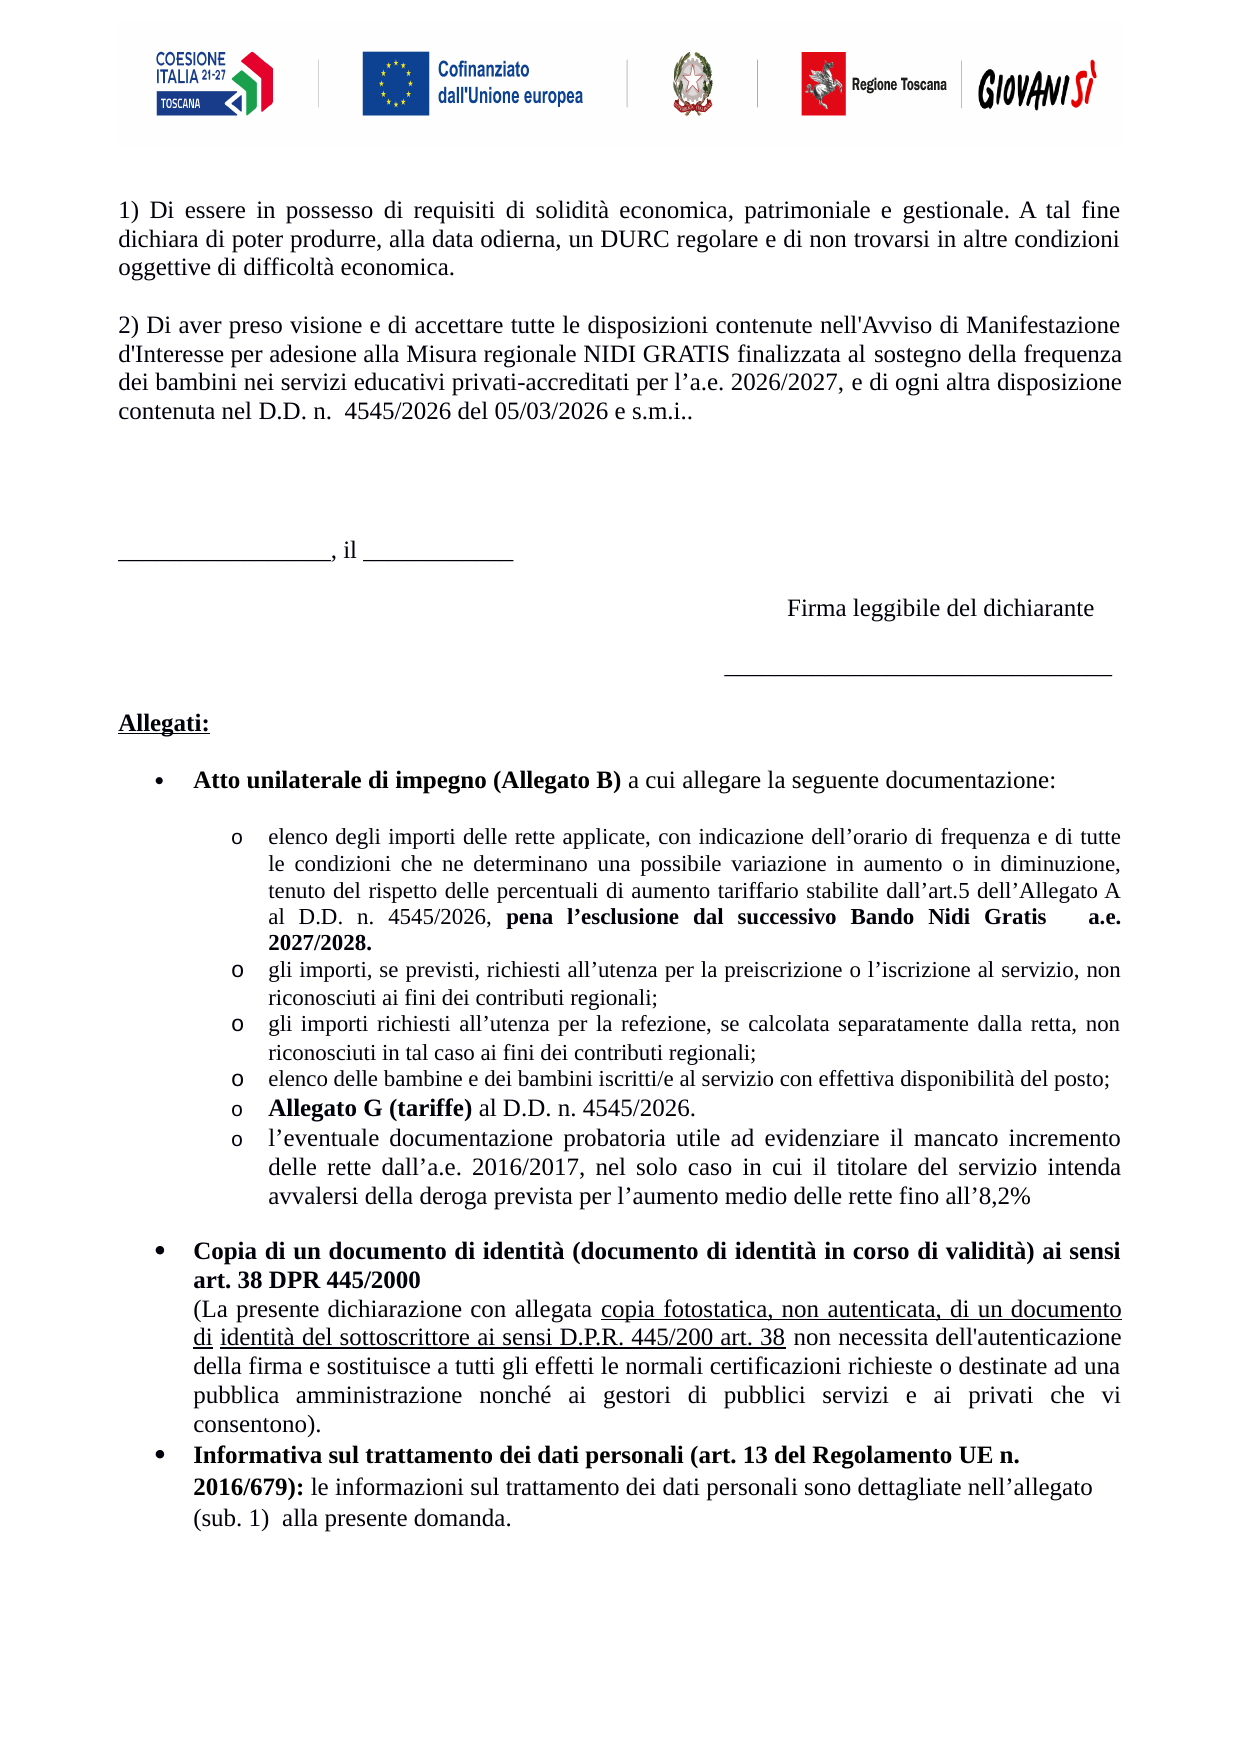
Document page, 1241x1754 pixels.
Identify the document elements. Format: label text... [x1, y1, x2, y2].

list gli importi, se previsti, richiesti all’utenza per la preiscrizione o l’iscrizione al servizio, non riconosciuti ai fini dei contributi regionali; [231, 956, 1122, 1010]
list Allegato G (tariffe) al D.D. n. 4545/2026. [231, 1093, 1122, 1123]
list elenco degli importi delle rette applicate, con indicazione dell’orario di frequenza e di tutte le condizioni che ne determinano una possibile variazione in aumento o in diminuzione, tenuto del rispetto delle percentuali di aumento tariffario stabilite dall’art.5 dell’Allegato A al D.D. n. 4545/2026, pena l’esclusione dal successivo Bando Nidi Gratis a.e. 2027/2028. [231, 823, 1122, 956]
list elenco delle bambine e dei bambini iscritti/e al servizio con effettiva disponibilità del posto; [231, 1065, 1122, 1093]
text (La presente dichiarazione con allegata copia fotostatica, non autenticata, di un documento di identità del sottoscrittore ai sensi D.P.R. 445/200 art. 38 non necessita dell'autenticazione della firma e sostituisce a tutti gli effetti le normali certificazioni richieste o destinate ad una pubblica amministrazione nonché ai gestori di pubblici servizi e ai privati che vi consentono). [193, 1294, 1122, 1437]
text Allegati: [118, 708, 1122, 736]
list Atto unilaterale di impegno (Allegato B) a cui allegare la seguente documentazione: [156, 765, 1122, 794]
text 2) Di aver preso visione e di accettare tutte le disposizioni contenute nell'Avviso di Manifestazione d'Interesse per adesione alla Misura regionale NIDI GRATIS finalizzata al sostegno della frequenza dei bambini nei servizi educativi privati-accreditati per l’a.e. 2026/2027, e di ogni altra disposizione contenuta nel D.D. n. 4545/2026 del 05/03/2026 e s.m.i.. [118, 310, 1122, 425]
text _______________________________ [118, 650, 1122, 679]
list Copia di un documento di identità (documento di identità in corso di validità) ai sensi art. 38 DPR 445/2000 [156, 1236, 1122, 1294]
text _________________, il ____________ [118, 535, 1122, 564]
list Informativa sul trattamento dei dati personali (art. 13 del Regolamento UE n. 2016/679): le informazioni sul trattamento dei dati personali sono dettagliate nell’allegato (sub. 1) alla presente domanda. [156, 1437, 1122, 1532]
list gli importi richiesti all’utenza per la refezione, se calcolata separatamente dalla retta, non riconosciuti in tal caso ai fini dei contributi regionali; [231, 1010, 1122, 1065]
text Firma leggibile del dichiarante [118, 593, 1122, 621]
text 1) Di essere in possesso di requisiti di solidità economica, patrimoniale e gestionale. A tal fine dichiara di poter produrre, alla data odierna, un DURC regolare e di non trovarsi in altre condizioni oggettive di difficoltà economica. [118, 195, 1122, 281]
list l’eventuale documentazione probatoria utile ad evidenziare il mancato incremento delle rette dall’a.e. 2016/2017, nel solo caso in cui il titolare del servizio intenda avvalersi della deroga prevista per l’aumento medio delle rette fino all’8,2% [231, 1123, 1122, 1210]
